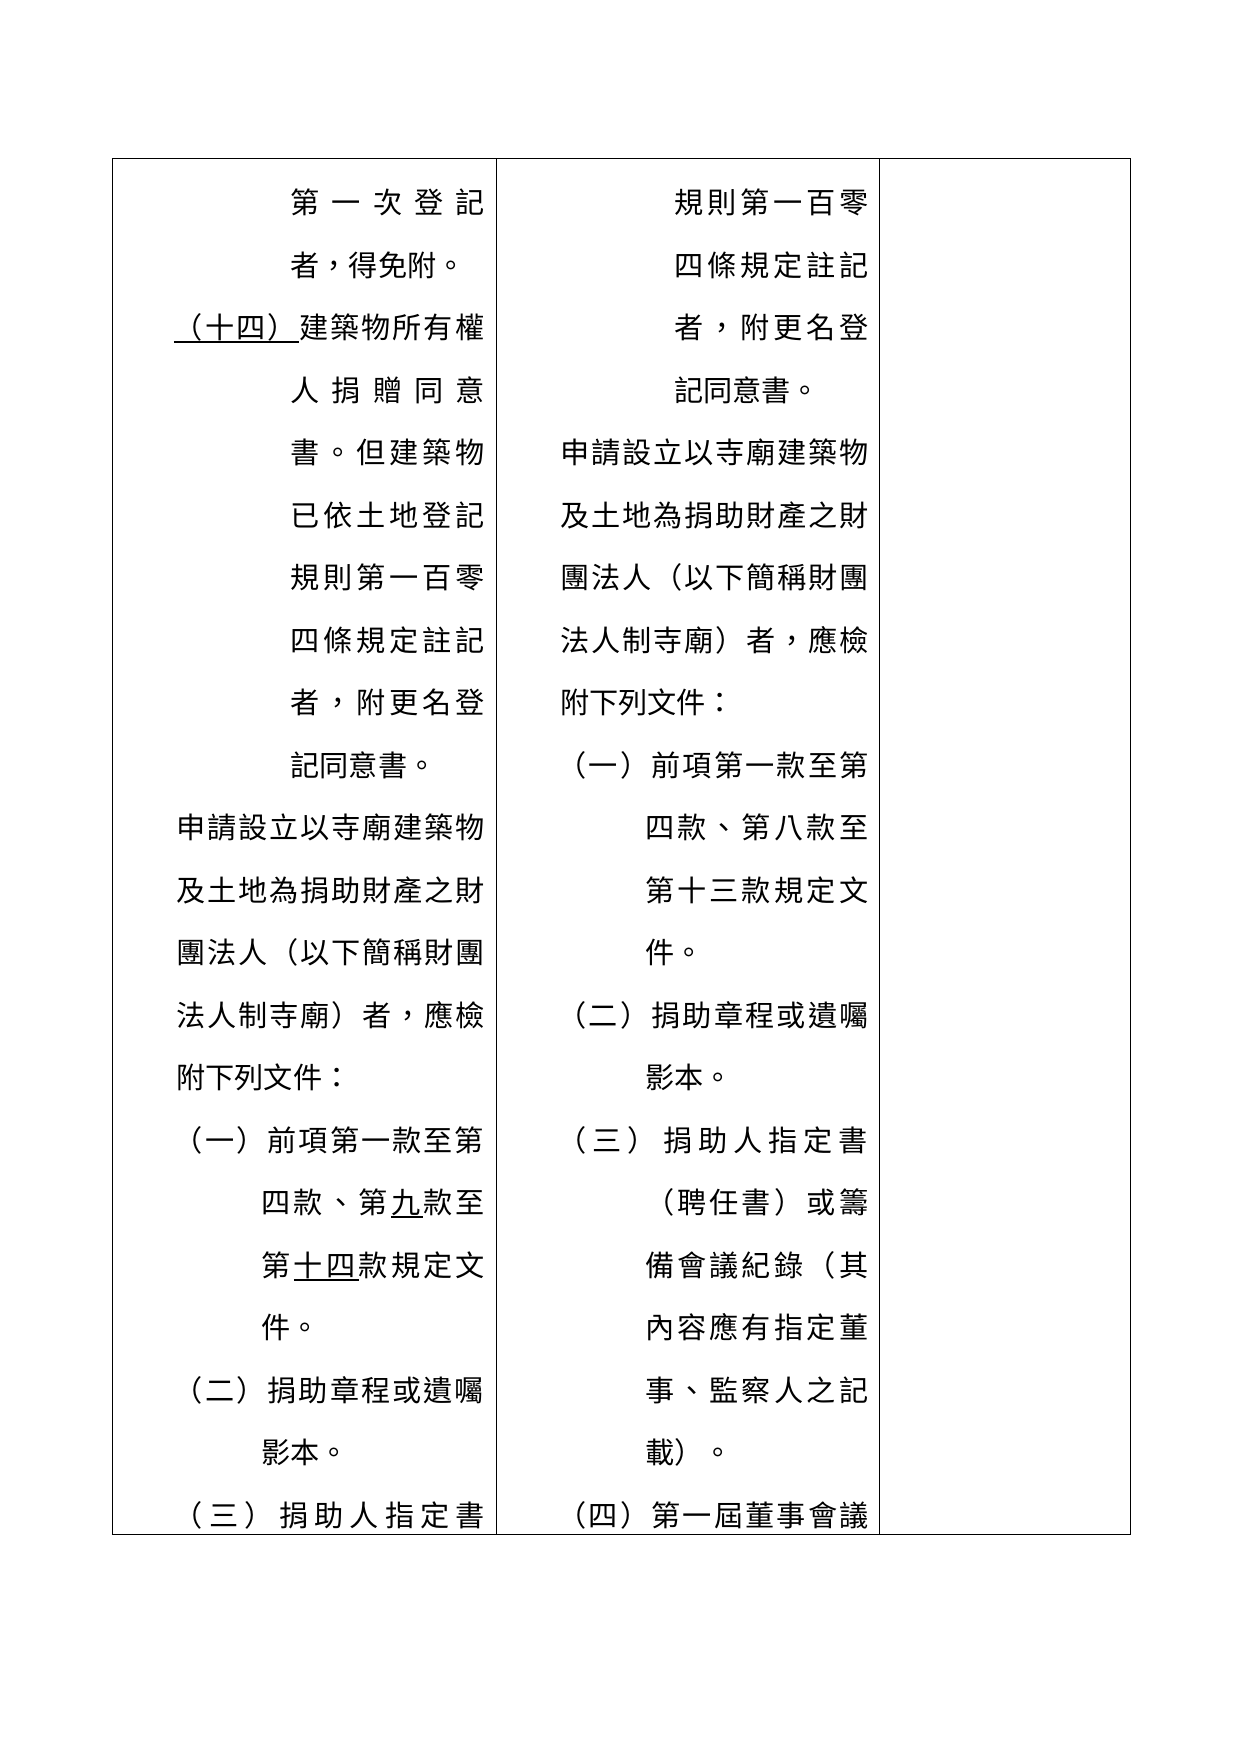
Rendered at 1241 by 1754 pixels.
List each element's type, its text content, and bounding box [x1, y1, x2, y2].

table_cell 第一次登記者，得免附。 （十四）建築物所有權人捐贈同意書。但建築物已依土地登記規則第一百零四條規定註記者，附更名登記同意書。 申請設立以寺廟建築物及土地為捐助財產之財團法人（以下簡稱財團法人制寺廟）者，應檢附下列文件： （一）前項第一款至第四款、第九款至第十四款規定文件。 （二）捐助章程或遺囑影本。 （三）捐助人指定書 [113, 159, 496, 1534]
table_cell 寺廟信徒或執事資格之認定原則，屬宗教自治範疇，宜由寺廟自行決定，爰修正第一項第五款規定。 寺廟申請設立登記時，已產生負責人及管理或監察組織成員，爰增列第一項第七款，管理或監察組織成員之名冊（附件五）及其產生之會議紀錄，以應實務運作所需。 為應坐落直轄市有、縣（市）有或鄉（鎮、市）有土地之寺廟辦理設立登記之需求，增列第一項第十一款第三目規定，寺廟坐落土地屬直轄市有、縣（市）有或鄉（鎮、市）有者，得檢附土地租賃契約或土地管理機關出具之土地使用同意文件，向主管機關申請寺廟設立登記。 配合修正規定第一項第七款，現行規定第一項第七款以下款次遞移，附件五序次遞移為附件六。 配合修正規定第一項第十一款第三目，現行規定第一項第十一款第三目次遞移。 [880, 159, 1130, 1534]
table_cell 規則第一百零四條規定註記者，附更名登記同意書。 申請設立以寺廟建築物及土地為捐助財產之財團法人（以下簡稱財團法人制寺廟）者，應檢附下列文件： （一）前項第一款至第四款、第八款至第十三款規定文件。 （二）捐助章程或遺囑影本。 （三）捐助人指定書（聘任書）或籌備會議紀錄（其內容應有指定董事、監察人之記載）。 （四）第一屆董事會議 [497, 159, 879, 1534]
